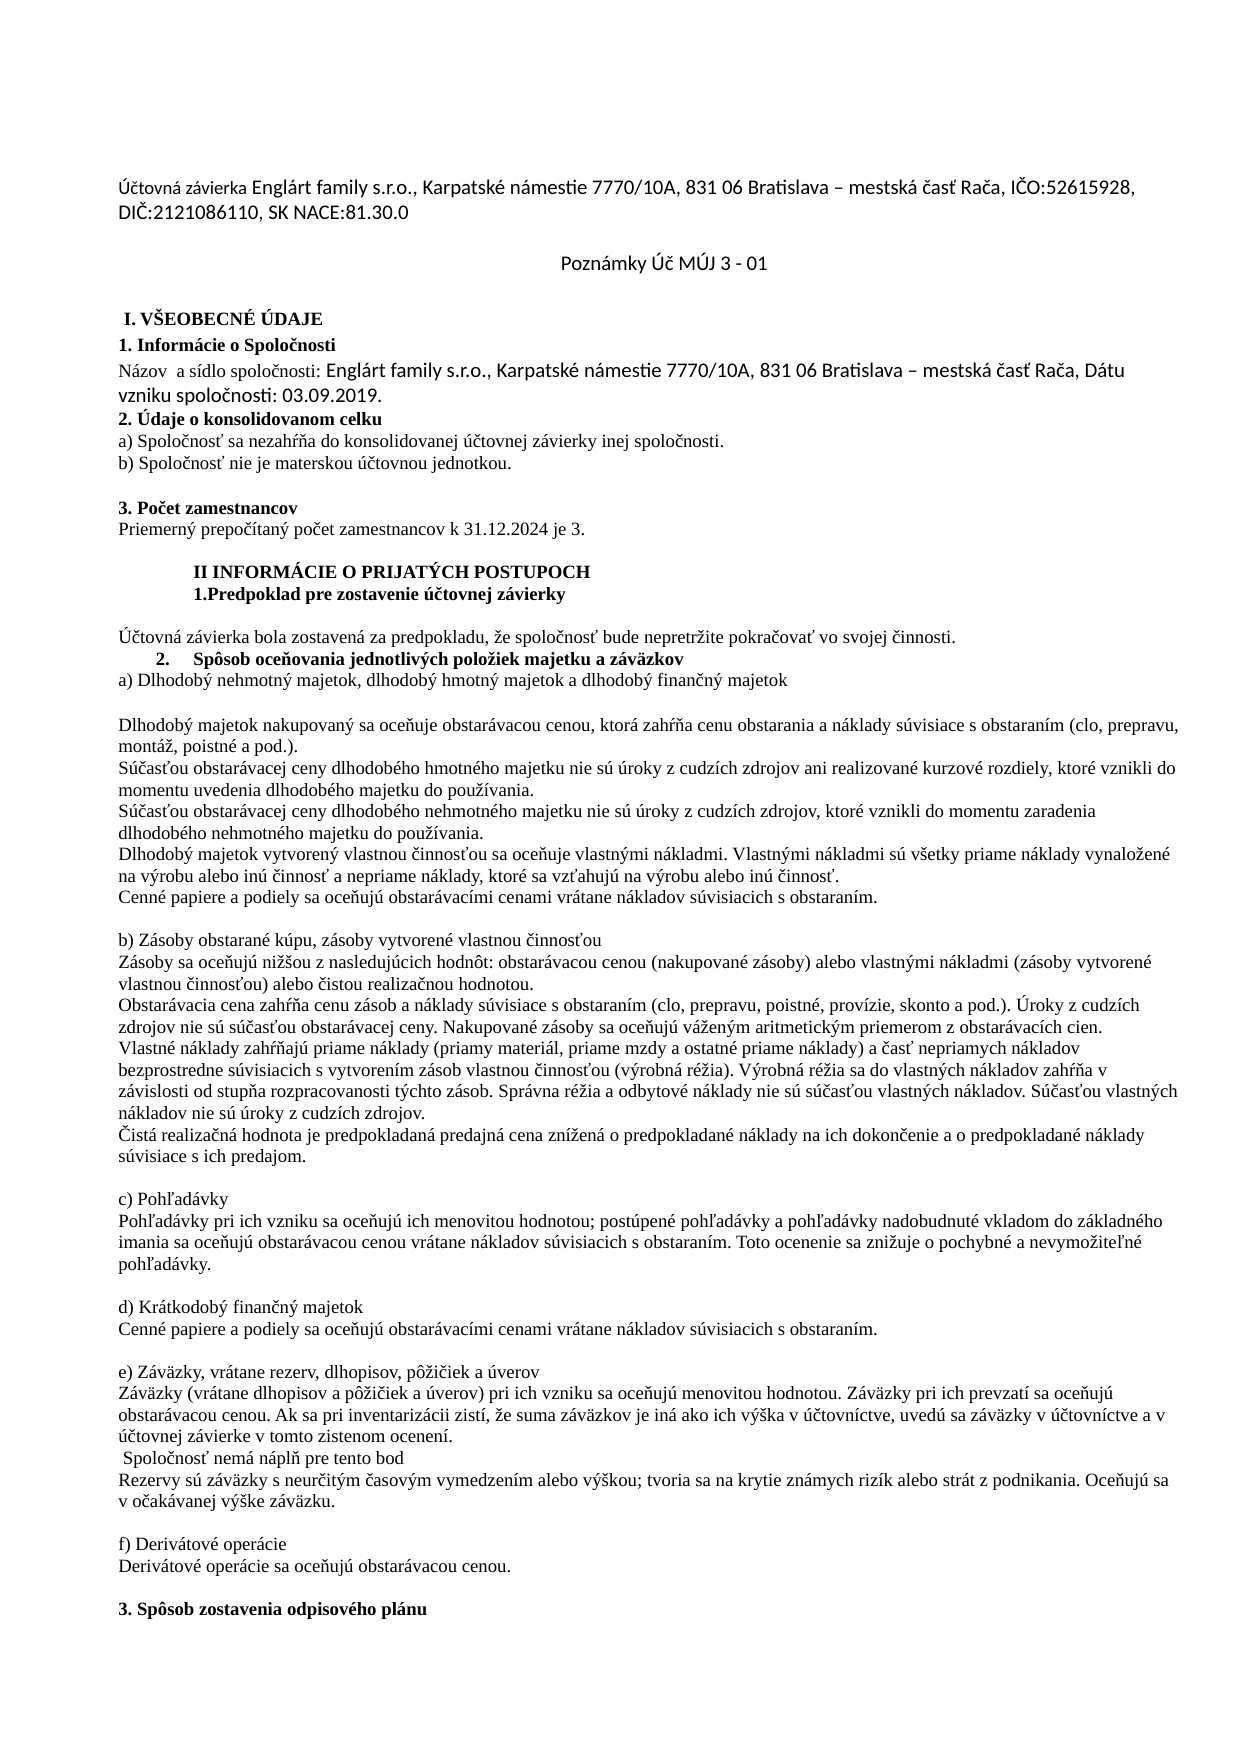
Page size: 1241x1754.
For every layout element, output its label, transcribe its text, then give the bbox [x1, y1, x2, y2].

text 3. Spôsob zostavenia odpisového plánu [118, 1598, 1182, 1619]
text Priemerný prepočítaný počet zamestnancov k 31.12.2024 je 3. [118, 518, 1182, 540]
list a) Dlhodobý nehmotný majetok, dlhodobý hmotný majetok a dlhodobý finančný majetok [118, 669, 1182, 691]
text Vlastné náklady zahŕňajú priame náklady (priamy materiál, priame mzdy a ostatné priame náklady) a časť nepriamych nákladov bezprostredne súvisiacich s vytvorením zásob vlastnou činnosťou (výrobná réžia). Výrobná réžia sa do vlastných nákladov zahŕňa v závislosti od stupňa rozpracovanosti týchto zásob. Správna réžia a odbytové náklady nie sú súčasťou vlastných nákladov. Súčasťou vlastných nákladov nie sú úroky z cudzích zdrojov. [118, 1037, 1182, 1123]
text I. VŠEOBECNÉ ÚDAJE [118, 301, 1182, 332]
text Účtovná závierka Englárt family s.r.o., Karpatské námestie 7770/10A, 831 06 Bratislava – mestská časť Rača, IČO:52615928, [118, 174, 1182, 199]
text Pohľadávky pri ich vzniku sa oceňujú ich menovitou hodnotou; postúpené pohľadávky a pohľadávky nadobudnuté vkladom do základného imania sa oceňujú obstarávacou cenou vrátane nákladov súvisiacich s obstaraním. Toto ocenenie sa znižuje o pochybné a nevymožiteľné pohľadávky. [118, 1210, 1182, 1274]
text Dlhodobý majetok vytvorený vlastnou činnosťou sa oceňuje vlastnými nákladmi. Vlastnými nákladmi sú všetky priame náklady vynaložené na výrobu alebo inú činnosť a nepriame náklady, ktoré sa vzťahujú na výrobu alebo inú činnosť. [118, 843, 1182, 886]
list e) Záväzky, vrátane rezerv, dlhopisov, pôžičiek a úverov [118, 1361, 1182, 1382]
text Cenné papiere a podiely sa oceňujú obstarávacími cenami vrátane nákladov súvisiacich s obstaraním. [118, 1317, 1182, 1339]
text Dlhodobý majetok nakupovaný sa oceňuje obstarávacou cenou, ktorá zahŕňa cenu obstarania a náklady súvisiace s obstaraním (clo, prepravu, montáž, poistné a pod.). [118, 714, 1182, 757]
list II INFORMÁCIE O PRIJATÝCH POSTUPOCH [156, 561, 1182, 583]
text Spoločnosť nemá náplň pre tento bod [118, 1447, 1182, 1468]
text Názov a sídlo spoločnosti: Englárt family s.r.o., Karpatské námestie 7770/10A, 831 06 Bratislava – mestská časť Rača, Dátu vzniku spoločnosti: 03.09.2019. [118, 357, 1182, 408]
text Záväzky (vrátane dlhopisov a pôžičiek a úverov) pri ich vzniku sa oceňujú menovitou hodnotou. Záväzky pri ich prevzatí sa oceňujú obstarávacou cenou. Ak sa pri inventarizácii zistí, že suma záväzkov je iná ako ich výška v účtovníctve, uvedú sa záväzky v účtovníctve a v účtovnej závierke v tomto zistenom ocenení. [118, 1382, 1182, 1447]
text Zásoby sa oceňujú nižšou z nasledujúcich hodnôt: obstarávacou cenou (nakupované zásoby) alebo vlastnými nákladmi (zásoby vytvorené vlastnou činnosťou) alebo čistou realizačnou hodnotou. [118, 951, 1182, 994]
list c) Pohľadávky [118, 1188, 1182, 1210]
text Obstarávacia cena zahŕňa cenu zásob a náklady súvisiace s obstaraním (clo, prepravu, poistné, provízie, skonto a pod.). Úroky z cudzích zdrojov nie sú súčasťou obstarávacej ceny. Nakupované zásoby sa oceňujú váženým aritmetickým priemerom z obstarávacích cien. [118, 994, 1182, 1037]
text Účtovná závierka bola zostavená za predpokladu, že spoločnosť bude nepretržite pokračovať vo svojej činnosti. [118, 626, 1182, 648]
text DIČ:2121086110, SK NACE:81.30.0 [118, 199, 1182, 225]
text Derivátové operácie sa oceňujú obstarávacou cenou. [118, 1555, 1182, 1576]
text Súčasťou obstarávacej ceny dlhodobého hmotného majetku nie sú úroky z cudzích zdrojov ani realizované kurzové rozdiely, ktoré vznikli do momentu uvedenia dlhodobého majetku do používania. [118, 757, 1182, 800]
list a) Spoločnosť sa nezahŕňa do konsolidovanej účtovnej závierky inej spoločnosti. [118, 429, 1182, 451]
list 1.Predpoklad pre zostavenie účtovnej závierky [156, 583, 1182, 604]
text Poznámky Úč MÚJ 3 - 01 [118, 250, 1182, 276]
text Súčasťou obstarávacej ceny dlhodobého nehmotného majetku nie sú úroky z cudzích zdrojov, ktoré vznikli do momentu zaradenia dlhodobého nehmotného majetku do používania. [118, 800, 1182, 843]
list b) Zásoby obstarané kúpu, zásoby vytvorené vlastnou činnosťou [118, 929, 1182, 951]
list b) Spoločnosť nie je materskou účtovnou jednotkou. [118, 452, 1182, 474]
list d) Krátkodobý finančný majetok [118, 1296, 1182, 1317]
text 1. Informácie o Spoločnosti [118, 332, 1182, 357]
text Rezervy sú záväzky s neurčitým časovým vymedzením alebo výškou; tvoria sa na krytie známych rizík alebo strát z podnikania. Oceňujú sa v očakávanej výške záväzku. [118, 1468, 1182, 1512]
text f) Derivátové operácie [118, 1533, 1182, 1555]
text Čistá realizačná hodnota je predpokladaná predajná cena znížená o predpokladané náklady na ich dokončenie a o predpokladané náklady súvisiace s ich predajom. [118, 1123, 1182, 1167]
text 2. Údaje o konsolidovanom celku [118, 408, 1182, 429]
text Cenné papiere a podiely sa oceňujú obstarávacími cenami vrátane nákladov súvisiacich s obstaraním. [118, 886, 1182, 908]
list Spôsob oceňovania jednotlivých položiek majetku a záväzkov [156, 648, 1182, 669]
text 3. Počet zamestnancov [118, 497, 1182, 518]
